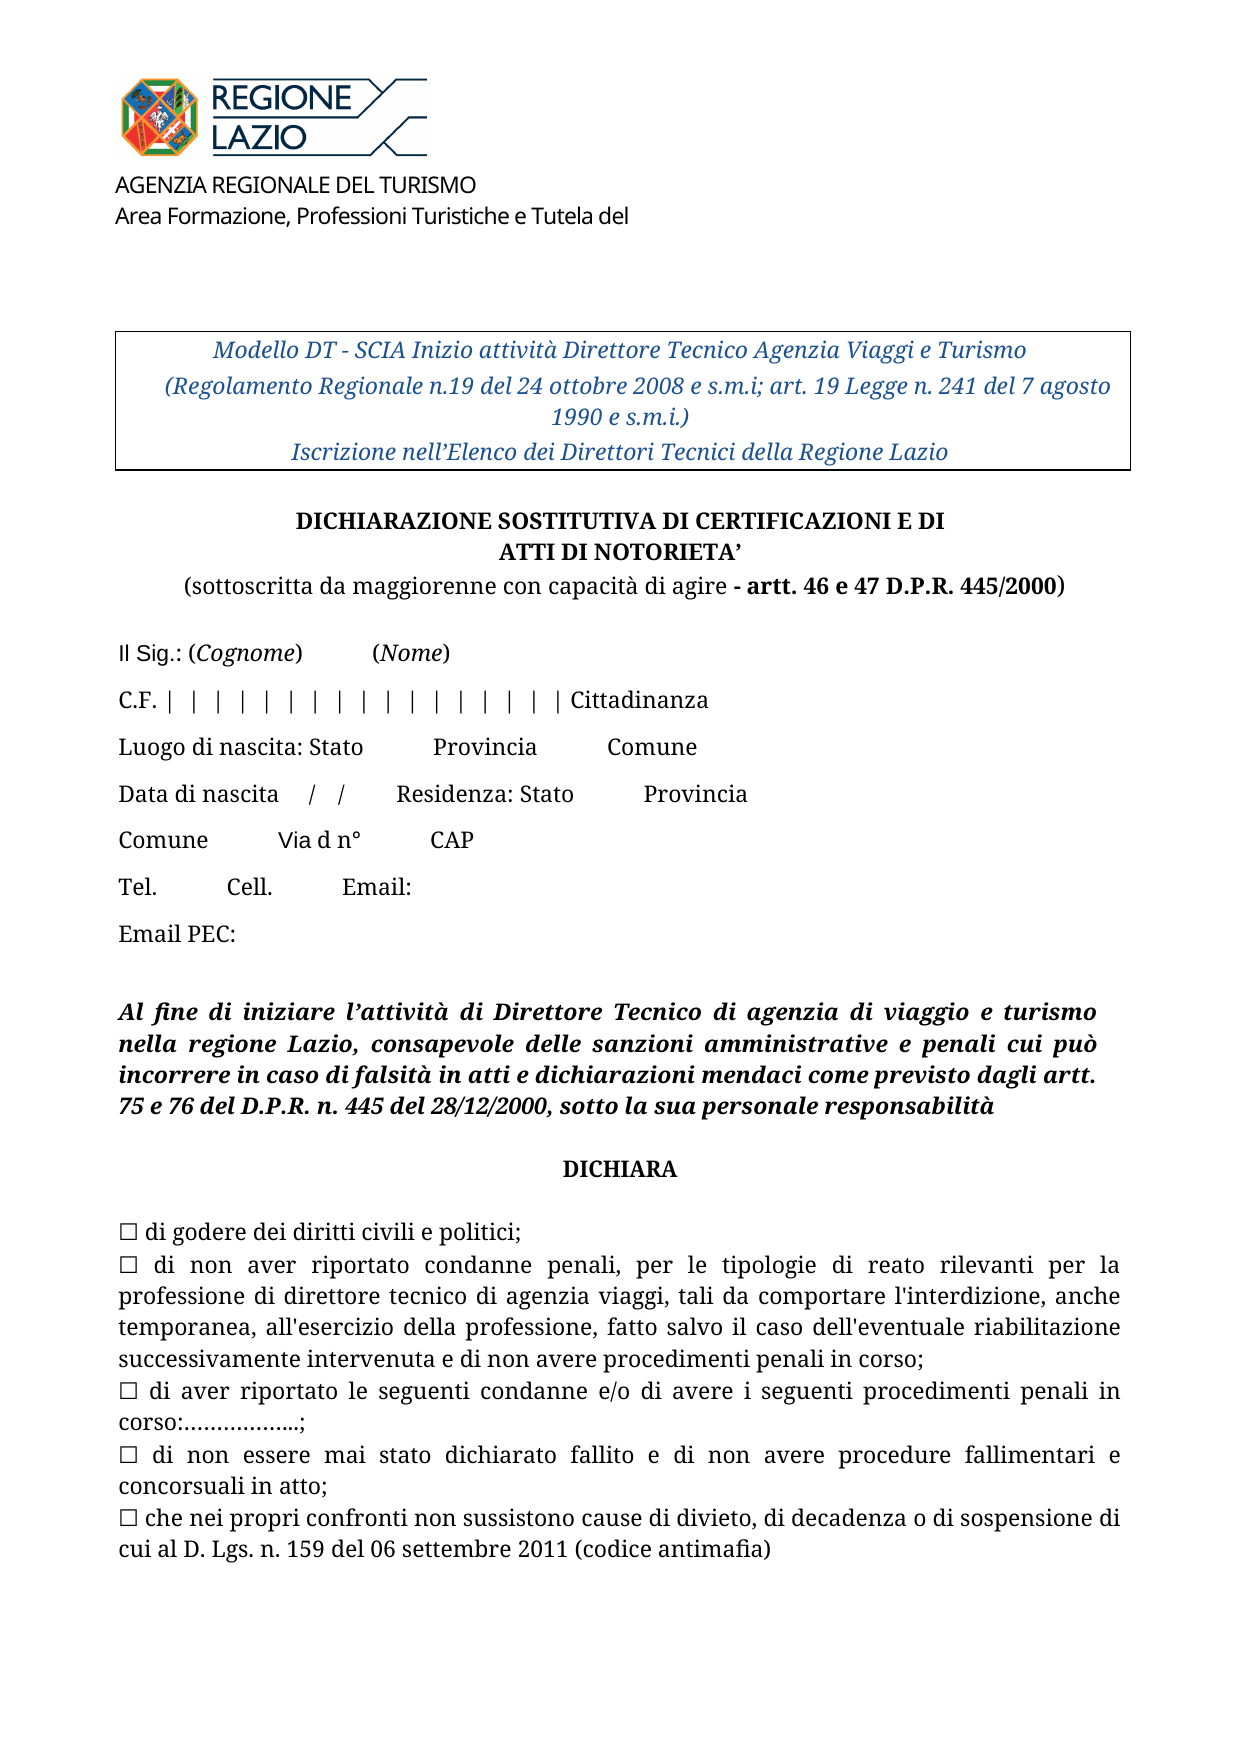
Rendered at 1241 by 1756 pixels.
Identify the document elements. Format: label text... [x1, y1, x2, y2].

text ☐ che nei propri confronti non sussistono cause di divieto, di decadenza o di sospensione di cui al D. Lgs. n. 159 del 06 settembre 2011 (codice antimafia) [118, 1502, 1122, 1565]
text : (Cognome) (Nome) [118, 637, 1122, 668]
picture [118, 75, 430, 160]
text Comune d n° CAP [118, 824, 1122, 856]
text Al fine di iniziare l’attività di Direttore Tecnico di agenzia di viaggio e turismo nella regione Lazio, consapevole delle sanzioni amministrative e penali cui può incorrere in caso di falsità in atti e dichiarazioni mendaci come previsto dagli artt. 75 e 76 del D.P.R. n. 445 del 28/12/2000, sotto la sua personale responsabilità [118, 996, 1098, 1121]
text Tel. Cell. Email: [118, 871, 1122, 902]
text Data di nascita / / Residenza: Stato Provincia [118, 777, 1122, 809]
subtitle Iscrizione nell’Elenco dei Direttori Tecnici della Regione Lazio [116, 433, 1130, 469]
text ☐ di godere dei diritti civili e politici; [118, 1216, 1122, 1248]
text ☐ di non aver riportato condanne penali, per le tipologie di reato rilevanti per la professione di direttore tecnico di agenzia viaggi, tali da comportare l'interdizione, anche temporanea, all'esercizio della professione, fatto salvo il caso dell'eventuale riabilitazione successivamente intervenuta e di non avere procedimenti penali in corso; [118, 1249, 1122, 1374]
text ☐ di non essere mai stato dichiarato fallito e di non avere procedure fallimentari e concorsuali in atto; [118, 1438, 1122, 1501]
subtitle DICHIARAZIONE SOSTITUTIVA DI CERTIFICAZIONI E DI ATTI DI NOTORIETA’ [288, 505, 952, 567]
subtitle (Regolamento Regionale n.19 del 24 ottobre 2008 e s.m.i; art. 19 Legge n. 241 del 7 agosto 1990 e s.m.i.) [116, 366, 1130, 432]
text Luogo di nascita: Stato Provincia Comune [118, 731, 1122, 762]
text ☐ di aver riportato le seguenti condanne e/o di avere i seguenti procedimenti penali in corso:……………...; [118, 1375, 1122, 1437]
text C.F. | | | | | | | | | | | | | | | | | Cittadinanza [118, 684, 1122, 715]
text Email PEC: [118, 918, 1122, 949]
subtitle Modello DT - SCIA Inizio attività Direttore Tecnico Agenzia Viaggi e Turismo [116, 332, 1130, 365]
text (sottoscritta da maggiorenne con capacità di agire - artt. 46 e 47 D.P.R. 445/2000) [118, 568, 1107, 602]
subtitle DICHIARA [118, 1153, 1122, 1184]
